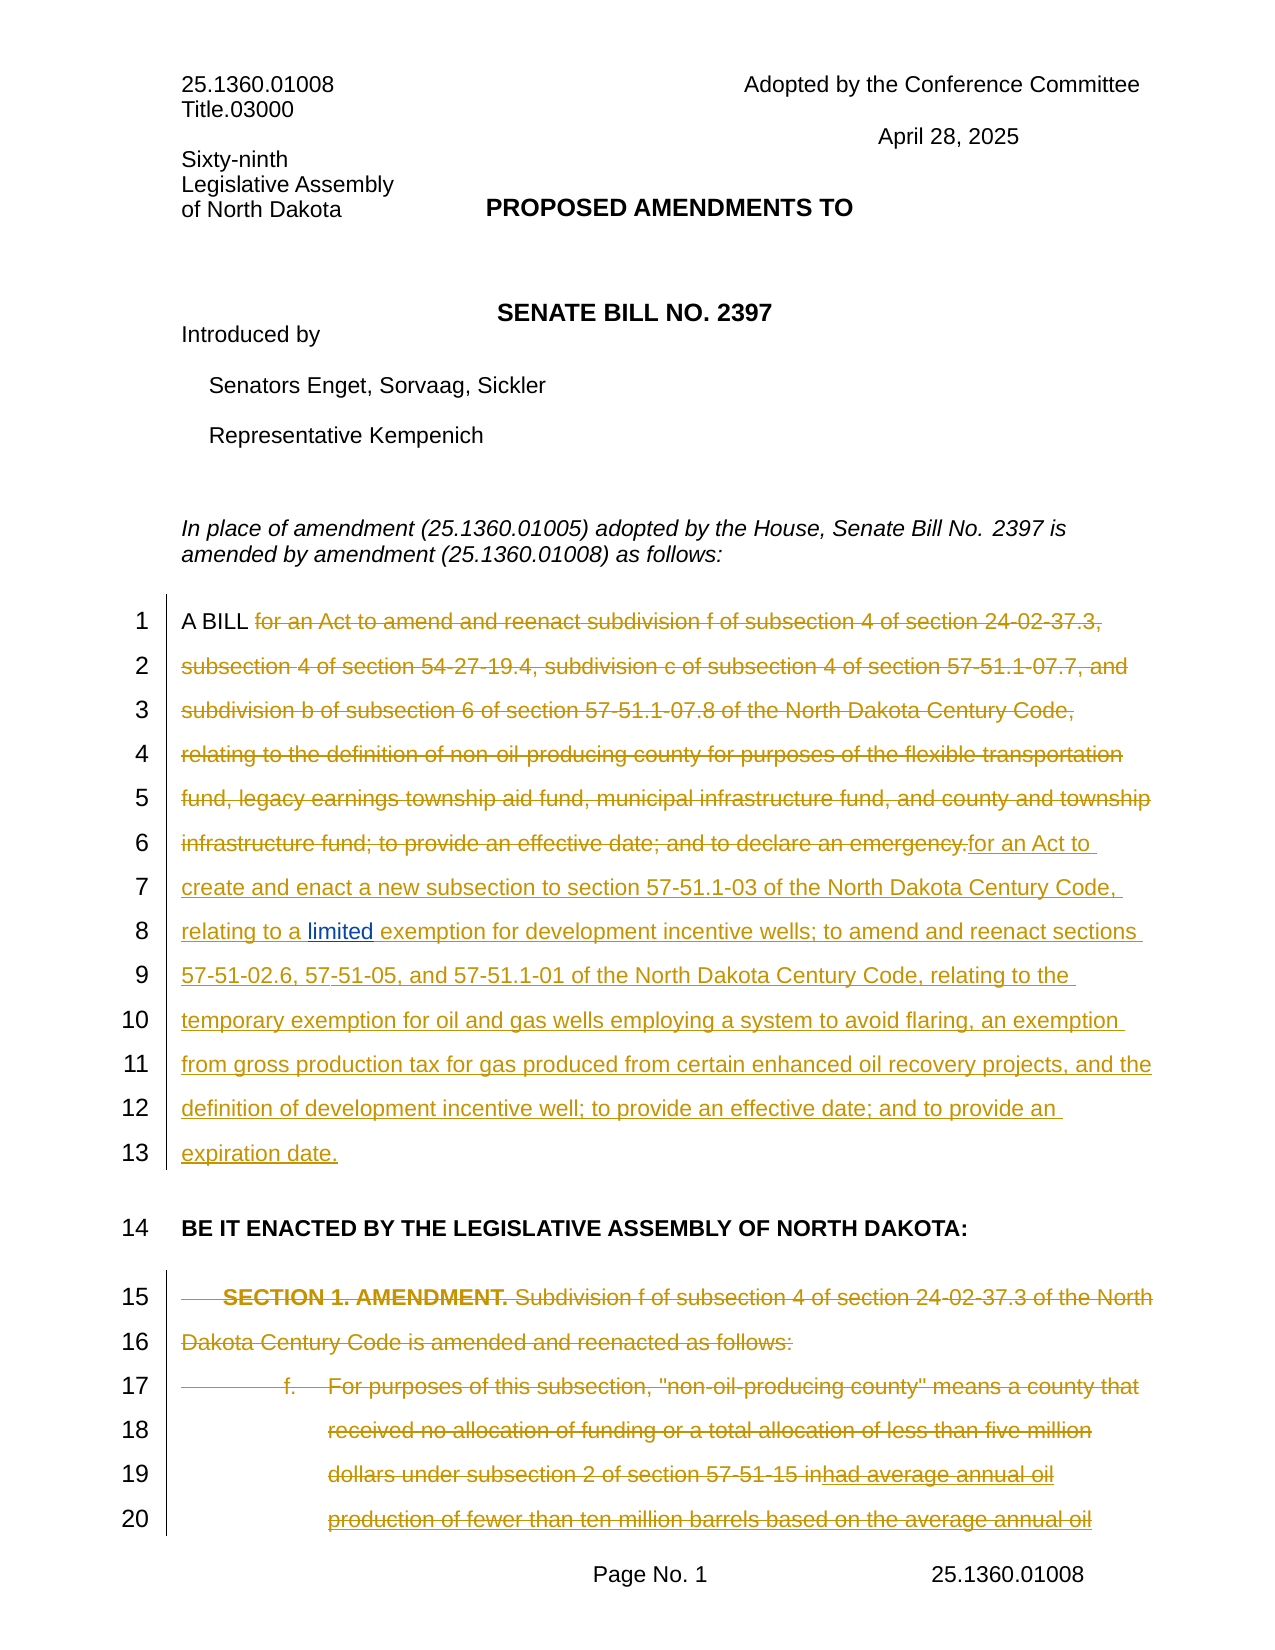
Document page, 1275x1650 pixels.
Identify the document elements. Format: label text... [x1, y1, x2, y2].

table_cell Sixty-ninth [181, 123, 744, 173]
text In place of amendment (25.1360.01005) adopted by the House, Senate Bill No. 2397 is amended by amendment (25.1360.01008) as follows: [181, 514, 1154, 567]
title PROPOSED AMENDMENTS TO [486, 192, 872, 221]
text of North Dakota [181, 198, 1154, 223]
text BE IT ENACTED BY THE LEGISLATIVE ASSEMBLY OF NORTH DAKOTA: [181, 1201, 1154, 1245]
table_header 25.1360.01008 Title.03000 [181, 73, 744, 123]
text Legislative Assembly [181, 173, 1154, 198]
table_cell April 28, 2025 [744, 123, 1153, 173]
text Representative Kempenich [208, 425, 1154, 448]
table_header Adopted by the Conference Committee [744, 73, 1153, 123]
text Introduced by [181, 323, 1154, 348]
text Senators Enget, Sorvaag, Sickler [208, 375, 1154, 398]
title A BILL for an Act to create and enact a new subsection to section 57‑51.1‑03 of the North Dakota Century Code, relating to a limited exemption for development incentive wells; to amend and reenact sections 57‑51‑02.6, 57‑51‑05, and 57‑51.1‑01 of the North Dakota Century Code, relating to the temporary exemption for oil and gas wells employing a system to avoid flaring, an exemption from gross production tax for gas produced from certain enhanced oil recovery projects, and the definition of development incentive well; to provide an effective date; and to provide an expiration date. [181, 594, 1154, 1170]
title Senate BILL NO. 2397 [490, 297, 772, 326]
